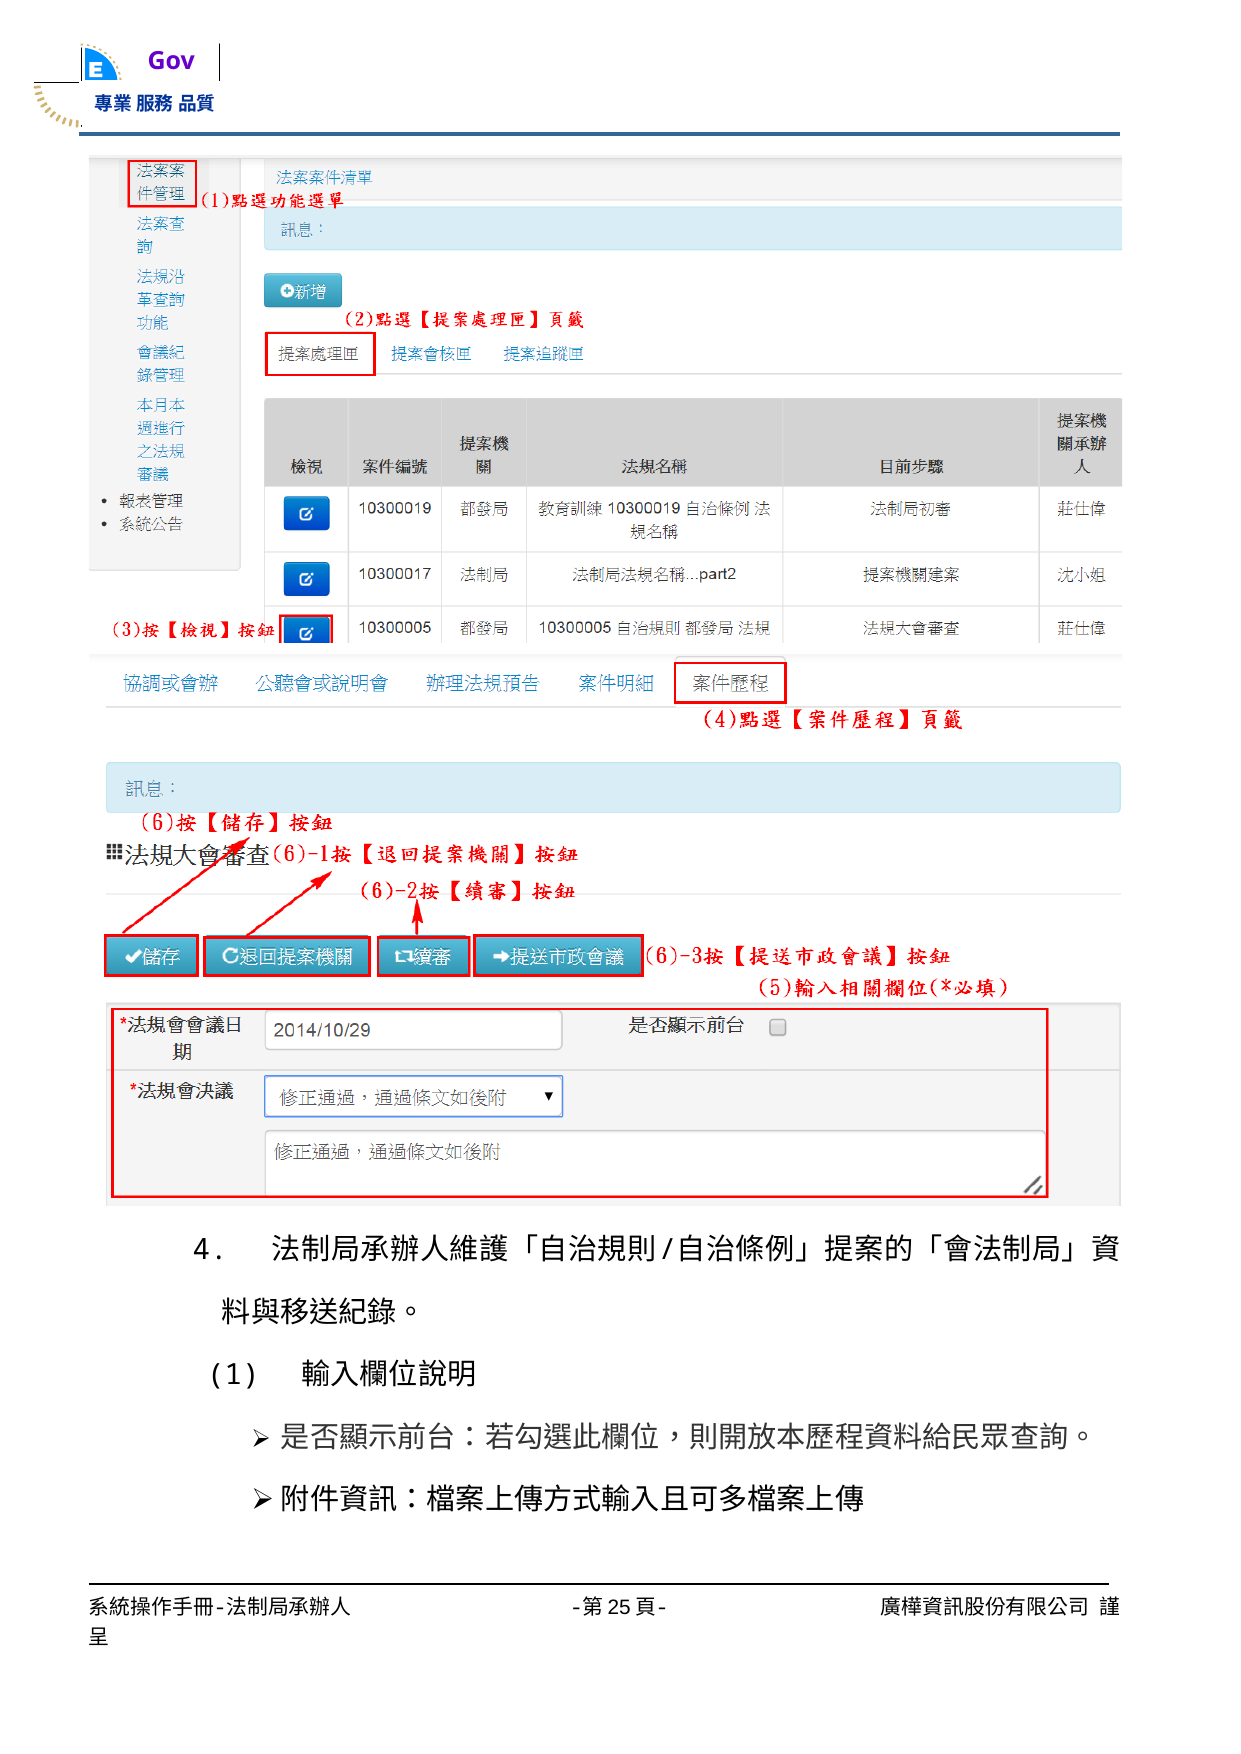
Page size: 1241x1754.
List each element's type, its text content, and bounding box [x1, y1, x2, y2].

list 法制局承辦人維護「自治規則/自治條例」提案的「會法制局」資料與移送紀錄。 [192, 1206, 1122, 1330]
list 是否顯示前台：若勾選此欄位，則開放本歷程資料給民眾查詢。 [251, 1393, 1122, 1455]
list 附件資訊：檔案上傳方式輸入且可多檔案上傳 [251, 1455, 1122, 1518]
list 輸入欄位說明 [207, 1330, 1122, 1393]
